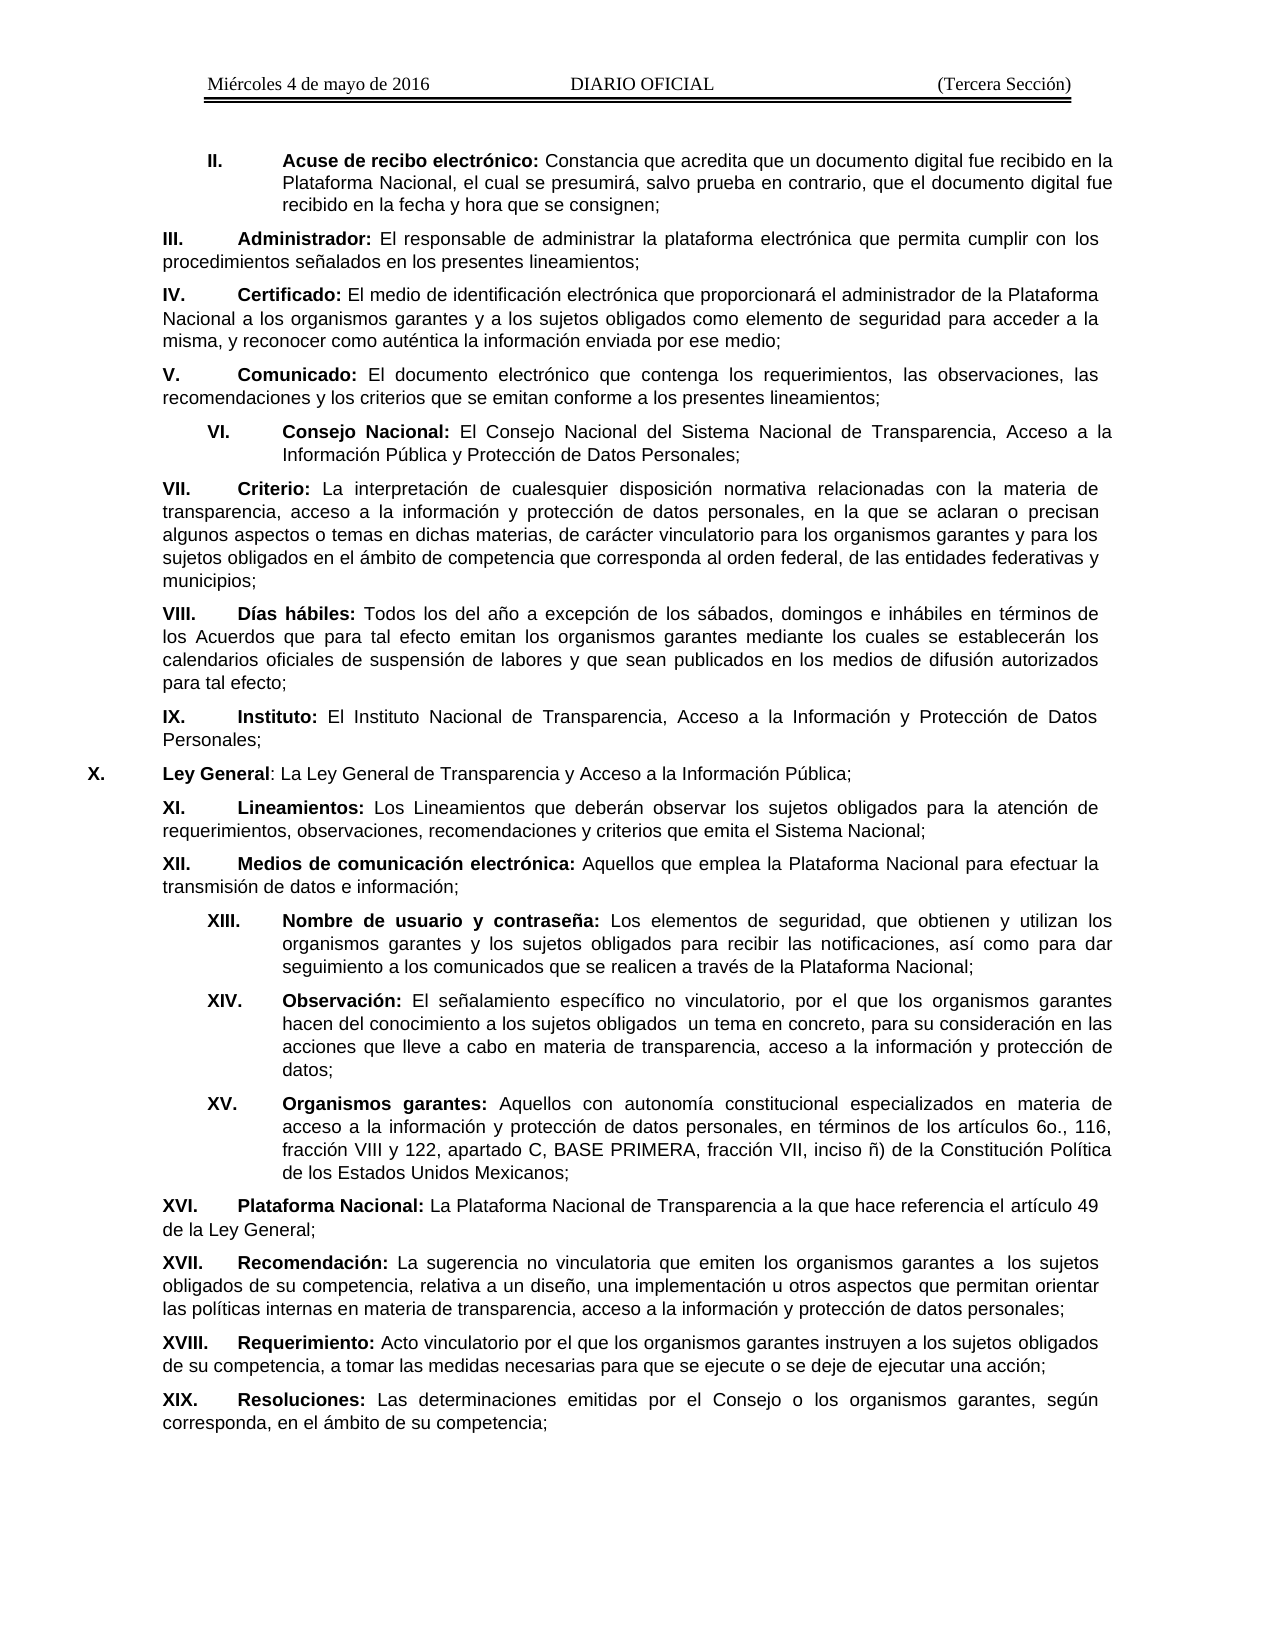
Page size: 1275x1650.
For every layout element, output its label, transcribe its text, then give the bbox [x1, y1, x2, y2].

list Ley General: La Ley General de Transparencia y Acceso a la Información Pública; [87, 763, 1112, 784]
list Días hábiles: Todos los del año a excepción de los sábados, domingos e inhábiles en términos de los Acuerdos que para tal efecto emitan los organismos garantes mediante los cuales se establecerán los calendarios oficiales de suspensión de labores y que sean publicados en los medios de difusión autorizados para tal efecto; [162, 603, 1098, 694]
list Organismos garantes: Aquellos con autonomía constitucional especializados en materia de acceso a la información y protección de datos personales, en términos de los artículos 6o., 116, fracción VIII y 122, apartado C, BASE PRIMERA, fracción VII, inciso ñ) de la Constitución Política de los Estados Unidos Mexicanos; [207, 1092, 1112, 1183]
list Administrador: El responsable de administrar la plataforma electrónica que permita cumplir con los procedimientos señalados en los presentes lineamientos; [162, 227, 1099, 272]
list Certificado: El medio de identificación electrónica que proporcionará el administrador de la Plataforma Nacional a los organismos garantes y a los sujetos obligados como elemento de seguridad para acceder a la misma, y reconocer como auténtica la información enviada por ese medio; [162, 284, 1099, 352]
list Recomendación: La sugerencia no vinculatoria que emiten los organismos garantes a los sujetos obligados de su competencia, relativa a un diseño, una implementación u otros aspectos que permitan orientar las políticas internas en materia de transparencia, acceso a la información y protección de datos personales; [162, 1252, 1099, 1319]
list Acuse de recibo electrónico: Constancia que acredita que un documento digital fue recibido en la Plataforma Nacional, el cual se presumirá, salvo prueba en contrario, que el documento digital fue recibido en la fecha y hora que se consignen; [207, 149, 1112, 215]
list Medios de comunicación electrónica: Aquellos que emplea la Plataforma Nacional para efectuar la transmisión de datos e información; [162, 853, 1099, 898]
list Consejo Nacional: El Consejo Nacional del Sistema Nacional de Transparencia, Acceso a la Información Pública y Protección de Datos Personales; [207, 421, 1112, 465]
list Lineamientos: Los Lineamientos que deberán observar los sujetos obligados para la atención de requerimientos, observaciones, recomendaciones y criterios que emita el Sistema Nacional; [162, 797, 1098, 841]
list Instituto: El Instituto Nacional de Transparencia, Acceso a la Información y Protección de Datos Personales; [162, 706, 1098, 751]
list Criterio: La interpretación de cualesquier disposición normativa relacionadas con la materia de transparencia, acceso a la información y protección de datos personales, en la que se aclaran o precisan algunos aspectos o temas en dichas materias, de carácter vinculatorio para los organismos garantes y para los sujetos obligados en el ámbito de competencia que corresponda al orden federal, de las entidades federativas y municipios; [162, 477, 1099, 591]
list Nombre de usuario y contraseña: Los elementos de seguridad, que obtienen y utilizan los organismos garantes y los sujetos obligados para recibir las notificaciones, así como para dar seguimiento a los comunicados que se realicen a través de la Plataforma Nacional; [207, 910, 1112, 978]
list Plataforma Nacional: La Plataforma Nacional de Transparencia a la que hace referencia el artículo 49 de la Ley General; [162, 1195, 1098, 1240]
list Resoluciones: Las determinaciones emitidas por el Consejo o los organismos garantes, según corresponda, en el ámbito de su competencia; [162, 1388, 1099, 1433]
list Requerimiento: Acto vinculatorio por el que los organismos garantes instruyen a los sujetos obligados de su competencia, a tomar las medidas necesarias para que se ejecute o se deje de ejecutar una acción; [162, 1332, 1098, 1376]
list Observación: El señalamiento específico no vinculatorio, por el que los organismos garantes hacen del conocimiento a los sujetos obligados un tema en concreto, para su consideración en las acciones que lleve a cabo en materia de transparencia, acceso a la información y protección de datos; [207, 990, 1112, 1080]
list Comunicado: El documento electrónico que contenga los requerimientos, las observaciones, las recomendaciones y los criterios que se emitan conforme a los presentes lineamientos; [162, 364, 1098, 409]
